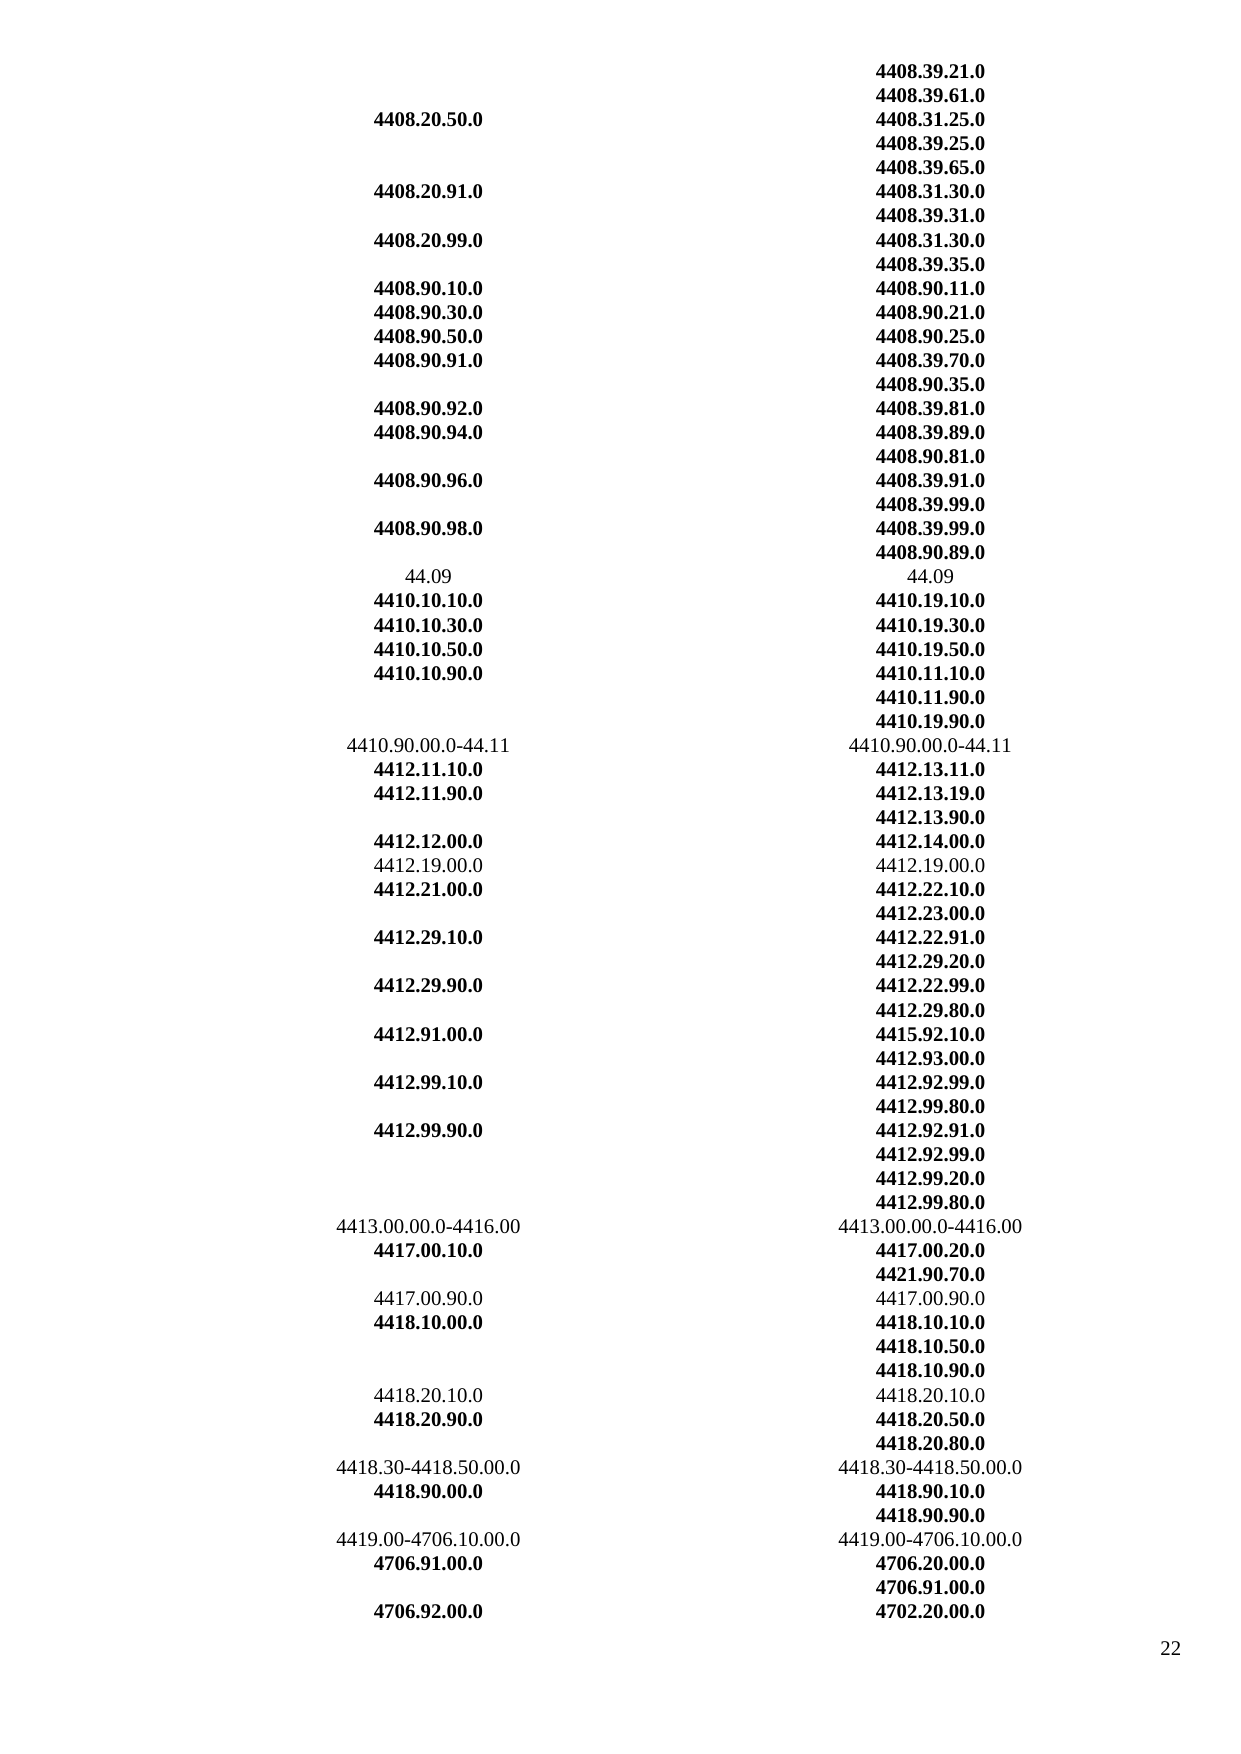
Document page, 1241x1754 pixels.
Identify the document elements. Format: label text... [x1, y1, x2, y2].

table_cell 4408.20.50.0 [177, 107, 679, 179]
table_cell 4408.90.96.0 [177, 468, 679, 516]
table_cell 4706.20.00.0 4706.91.00.0 [679, 1551, 1181, 1599]
table_cell 4408.90.25.0 [679, 324, 1181, 348]
table_cell 44.09 [679, 564, 1181, 588]
table_cell 4408.31.30.0 4408.39.35.0 [679, 228, 1181, 276]
table_cell 4408.39.21.0 4408.39.61.0 [679, 59, 1181, 107]
table_cell 4410.10.90.0 [177, 661, 679, 733]
table_cell 4408.20.91.0 [177, 179, 679, 227]
table_cell 4410.10.10.0 [177, 589, 679, 612]
table_cell 4408.90.98.0 [177, 516, 679, 564]
table_cell 4408.39.99.0 4408.90.89.0 [679, 516, 1181, 564]
table_cell 4412.13.11.0 [679, 757, 1181, 781]
table_cell 4412.92.91.0 4412.92.99.0 4412.99.20.0 4412.99.80.0 [679, 1118, 1181, 1214]
table_cell 4408.90.21.0 [679, 300, 1181, 324]
table_cell 4412.21.00.0 [177, 877, 679, 925]
table_cell 4412.11.10.0 [177, 757, 679, 781]
table_cell [177, 59, 679, 107]
table_cell 4412.91.00.0 [177, 1022, 679, 1070]
table_cell 4412.29.90.0 [177, 974, 679, 1022]
table_cell 4412.99.90.0 [177, 1118, 679, 1214]
table_cell 4412.19.00.0 [177, 853, 679, 877]
table_cell 4413.00.00.0-4416.00 [177, 1214, 679, 1238]
table_cell 4410.90.00.0-44.11 [679, 733, 1181, 757]
table_cell 4408.20.99.0 [177, 228, 679, 276]
table_cell 4418.90.10.0 4418.90.90.0 [679, 1479, 1181, 1527]
table_cell 4408.90.94.0 [177, 420, 679, 468]
table_cell 4410.10.30.0 [177, 613, 679, 637]
table_cell 44.09 [177, 564, 679, 588]
table_cell 4417.00.10.0 [177, 1238, 679, 1286]
table_cell 4417.00.90.0 [679, 1286, 1181, 1310]
table_cell 4412.22.10.0 4412.23.00.0 [679, 877, 1181, 925]
table_cell 4410.19.10.0 [679, 589, 1181, 612]
table_cell 4706.91.00.0 [177, 1551, 679, 1599]
table_cell 4418.20.90.0 [177, 1407, 679, 1455]
table_cell 4412.19.00.0 [679, 853, 1181, 877]
table_cell 4410.19.30.0 [679, 613, 1181, 637]
table_cell 4706.92.00.0 [177, 1599, 679, 1623]
table_cell 4418.30-4418.50.00.0 [679, 1455, 1181, 1479]
table_cell 4412.29.10.0 [177, 925, 679, 973]
table_cell 4408.39.91.0 4408.39.99.0 [679, 468, 1181, 516]
table_cell 4418.10.10.0 4418.10.50.0 4418.10.90.0 [679, 1310, 1181, 1382]
table_cell 4412.92.99.0 4412.99.80.0 [679, 1070, 1181, 1118]
table_cell 4408.31.30.0 4408.39.31.0 [679, 179, 1181, 227]
table_cell 4412.11.90.0 [177, 781, 679, 829]
table_cell 4408.39.89.0 4408.90.81.0 [679, 420, 1181, 468]
table_cell 4702.20.00.0 [679, 1599, 1181, 1623]
table_cell 4408.90.30.0 [177, 300, 679, 324]
table_cell 4408.39.81.0 [679, 396, 1181, 420]
table_cell 4417.00.90.0 [177, 1286, 679, 1310]
table_cell 4412.12.00.0 [177, 829, 679, 853]
table_cell 4418.10.00.0 [177, 1310, 679, 1382]
table_cell 4418.90.00.0 [177, 1479, 679, 1527]
table_cell 4410.90.00.0-44.11 [177, 733, 679, 757]
table_cell 4408.90.10.0 [177, 276, 679, 300]
table_cell 4418.30-4418.50.00.0 [177, 1455, 679, 1479]
table_cell 4418.20.10.0 [177, 1383, 679, 1407]
table_cell 4408.90.92.0 [177, 396, 679, 420]
table_cell 4408.90.91.0 [177, 348, 679, 396]
table_cell 4412.22.99.0 4412.29.80.0 [679, 974, 1181, 1022]
table_cell 4408.31.25.0 4408.39.25.0 4408.39.65.0 [679, 107, 1181, 179]
table_cell 4412.13.19.0 4412.13.90.0 [679, 781, 1181, 829]
table_cell 4410.10.50.0 [177, 637, 679, 661]
table_cell 4413.00.00.0-4416.00 [679, 1214, 1181, 1238]
table_cell 4412.14.00.0 [679, 829, 1181, 853]
table_cell 4419.00-4706.10.00.0 [679, 1527, 1181, 1551]
table_cell 4415.92.10.0 4412.93.00.0 [679, 1022, 1181, 1070]
table_cell 4408.39.70.0 4408.90.35.0 [679, 348, 1181, 396]
table_cell 4410.11.10.0 4410.11.90.0 4410.19.90.0 [679, 661, 1181, 733]
table_cell 4418.20.10.0 [679, 1383, 1181, 1407]
table_cell 4412.22.91.0 4412.29.20.0 [679, 925, 1181, 973]
table_cell 4408.90.50.0 [177, 324, 679, 348]
table_cell 4412.99.10.0 [177, 1070, 679, 1118]
table_cell 4418.20.50.0 4418.20.80.0 [679, 1407, 1181, 1455]
table_cell 4408.90.11.0 [679, 276, 1181, 300]
table_cell 4417.00.20.0 4421.90.70.0 [679, 1238, 1181, 1286]
table_cell 4419.00-4706.10.00.0 [177, 1527, 679, 1551]
table_cell 4410.19.50.0 [679, 637, 1181, 661]
